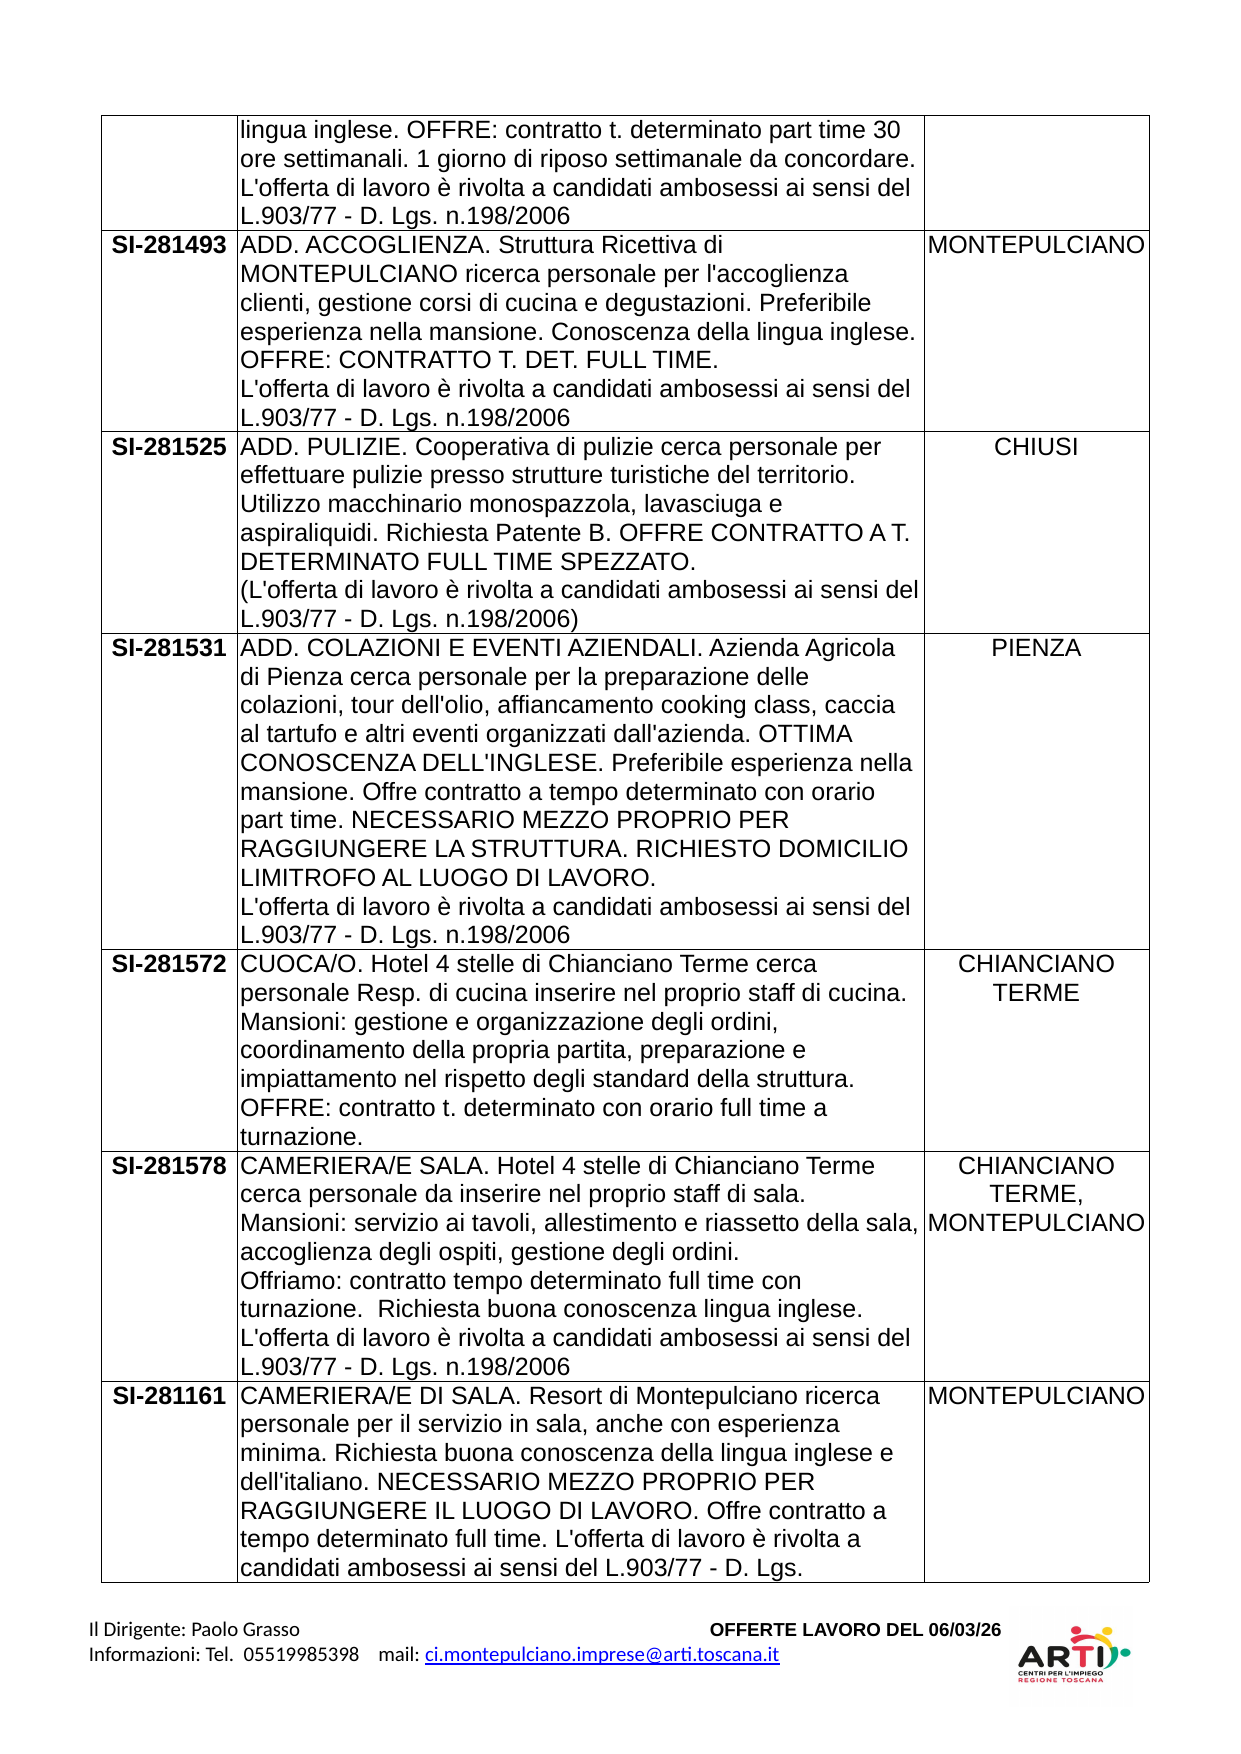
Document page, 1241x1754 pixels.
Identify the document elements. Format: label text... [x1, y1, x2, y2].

table_cell CHIANCIANO TERME [925, 950, 1149, 1151]
table_cell ADD. ACCOGLIENZA. Struttura Ricettiva di MONTEPULCIANO ricerca personale per l'accoglienza clienti, gestione corsi di cucina e degustazioni. Preferibile esperienza nella mansione. Conoscenza della lingua inglese. OFFRE: CONTRATTO T. DET. FULL TIME. L'offerta di lavoro è rivolta a candidati ambosessi ai sensi del L.903/77 - D. Lgs. n.198/2006 [238, 231, 924, 431]
picture [1008, 1606, 1133, 1707]
table_cell lingua inglese. OFFRE: contratto t. determinato part time 30 ore settimanali. 1 giorno di riposo settimanale da concordare. L'offerta di lavoro è rivolta a candidati ambosessi ai sensi del L.903/77 - D. Lgs. n.198/2006 [238, 116, 924, 230]
table_cell MONTEPULCIANO [925, 1382, 1149, 1582]
table_cell SI-281572 [102, 950, 237, 1151]
table_cell CHIANCIANO TERME, MONTEPULCIANO [925, 1152, 1149, 1381]
table_cell SI-281161 [102, 1382, 237, 1582]
table_cell SI-281531 [102, 634, 237, 949]
table_cell SI-281525 [102, 432, 237, 633]
table_cell SI-281578 [102, 1152, 237, 1381]
table_cell PIENZA [925, 634, 1149, 949]
table_cell CAMERIERA/E DI SALA. Resort di Montepulciano ricerca personale per il servizio in sala, anche con esperienza minima. Richiesta buona conoscenza della lingua inglese e dell'italiano. NECESSARIO MEZZO PROPRIO PER RAGGIUNGERE IL LUOGO DI LAVORO. Offre contratto a tempo determinato full time. L'offerta di lavoro è rivolta a candidati ambosessi ai sensi del L.903/77 - D. Lgs. [238, 1382, 924, 1582]
table_cell [102, 116, 237, 230]
table_cell [925, 116, 1149, 230]
table_cell ADD. COLAZIONI E EVENTI AZIENDALI. Azienda Agricola di Pienza cerca personale per la preparazione delle colazioni, tour dell'olio, affiancamento cooking class, caccia al tartufo e altri eventi organizzati dall'azienda. OTTIMA CONOSCENZA DELL'INGLESE. Preferibile esperienza nella mansione. Offre contratto a tempo determinato con orario part time. NECESSARIO MEZZO PROPRIO PER RAGGIUNGERE LA STRUTTURA. RICHIESTO DOMICILIO LIMITROFO AL LUOGO DI LAVORO. L'offerta di lavoro è rivolta a candidati ambosessi ai sensi del L.903/77 - D. Lgs. n.198/2006 [238, 634, 924, 949]
table_cell CAMERIERA/E SALA. Hotel 4 stelle di Chianciano Terme cerca personale da inserire nel proprio staff di sala. Mansioni: servizio ai tavoli, allestimento e riassetto della sala, accoglienza degli ospiti, gestione degli ordini. Offriamo: contratto tempo determinato full time con turnazione. Richiesta buona conoscenza lingua inglese. L'offerta di lavoro è rivolta a candidati ambosessi ai sensi del L.903/77 - D. Lgs. n.198/2006 [238, 1152, 924, 1381]
table_cell CHIUSI [925, 432, 1149, 633]
table_cell ADD. PULIZIE. Cooperativa di pulizie cerca personale per effettuare pulizie presso strutture turistiche del territorio. Utilizzo macchinario monospazzola, lavasciuga e aspiraliquidi. Richiesta Patente B. OFFRE CONTRATTO A T. DETERMINATO FULL TIME SPEZZATO. (L'offerta di lavoro è rivolta a candidati ambosessi ai sensi del L.903/77 - D. Lgs. n.198/2006) [238, 432, 924, 633]
table_cell MONTEPULCIANO [925, 231, 1149, 431]
table_cell SI-281493 [102, 231, 237, 431]
table_cell CUOCA/O. Hotel 4 stelle di Chianciano Terme cerca personale Resp. di cucina inserire nel proprio staff di cucina. Mansioni: gestione e organizzazione degli ordini, coordinamento della propria partita, preparazione e impiattamento nel rispetto degli standard della struttura. OFFRE: contratto t. determinato con orario full time a turnazione. [238, 950, 924, 1151]
